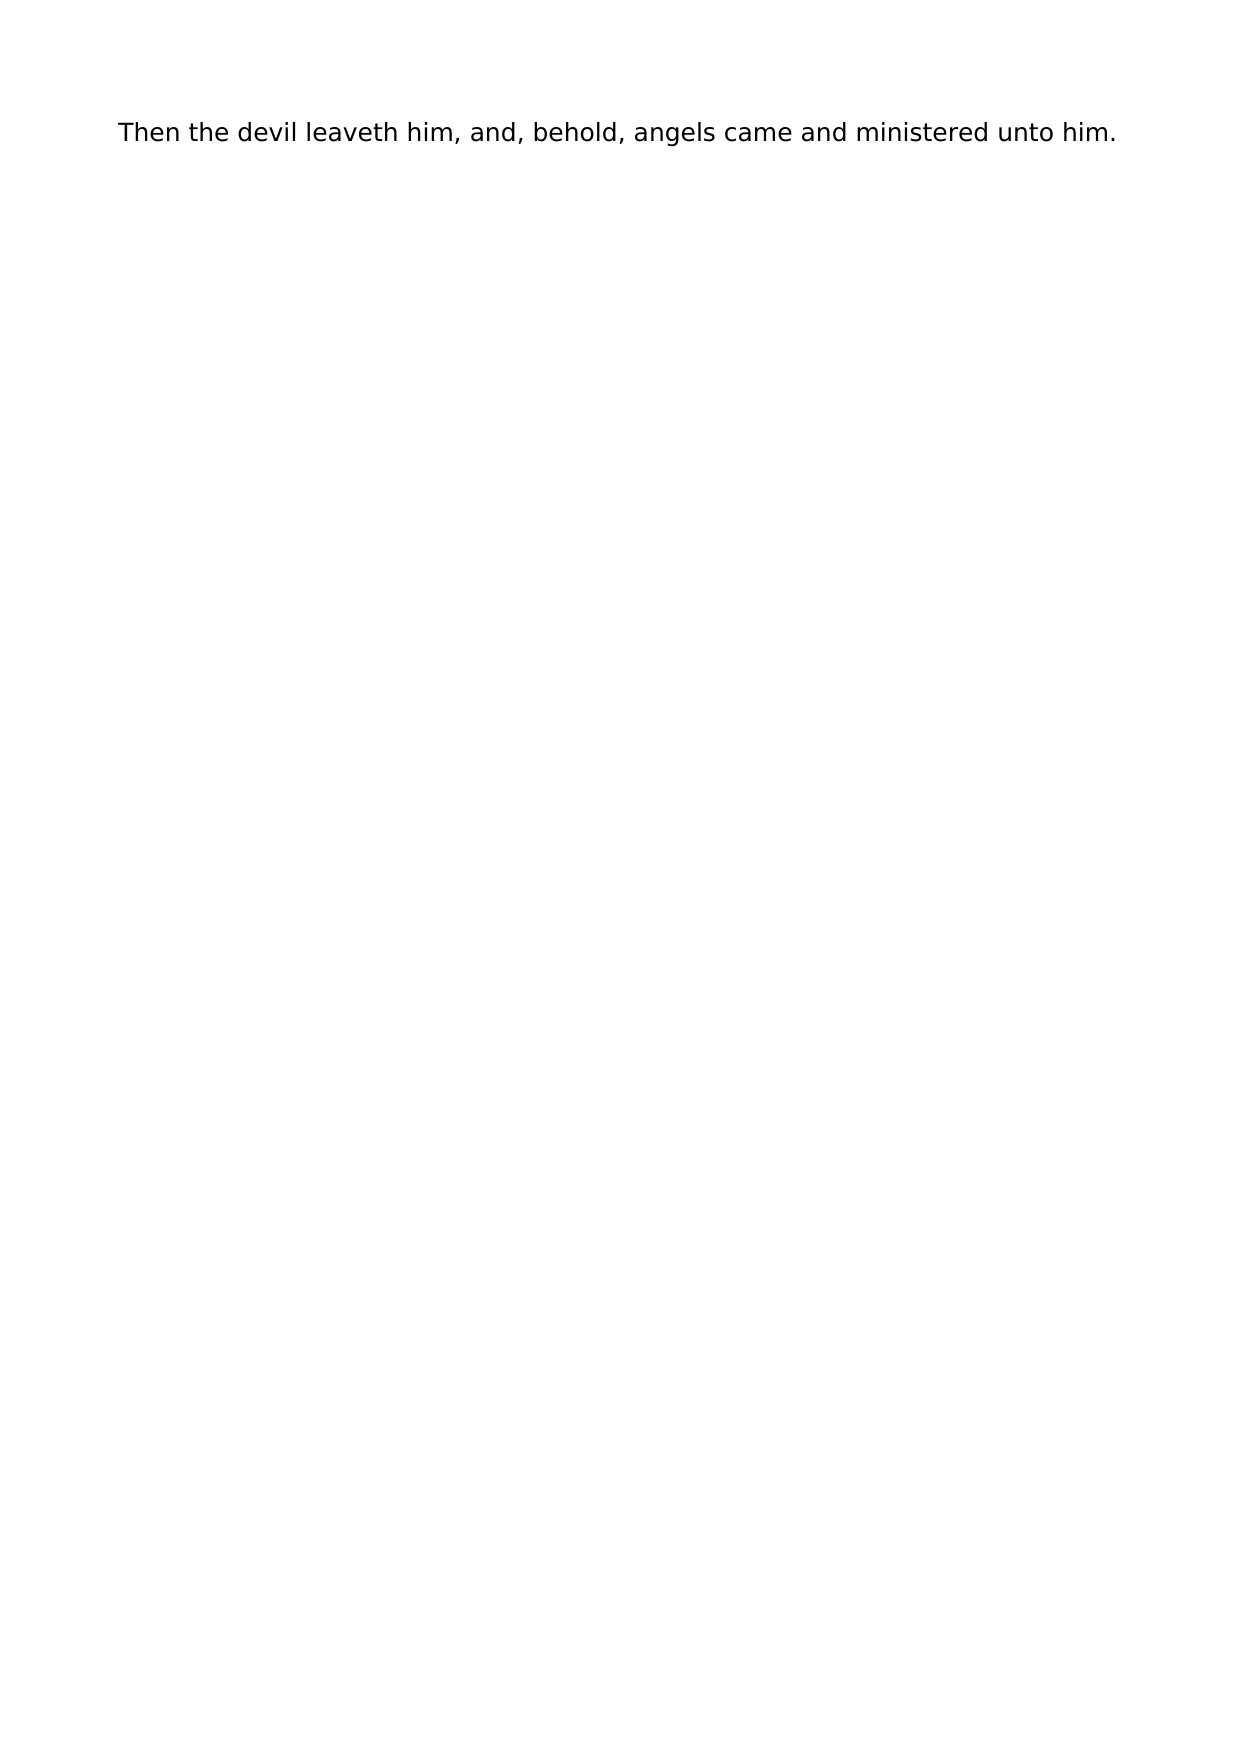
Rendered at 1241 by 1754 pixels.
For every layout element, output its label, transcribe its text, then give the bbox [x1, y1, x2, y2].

text Then the devil leaveth him, and, behold, angels came and ministered unto him. [118, 118, 1122, 147]
